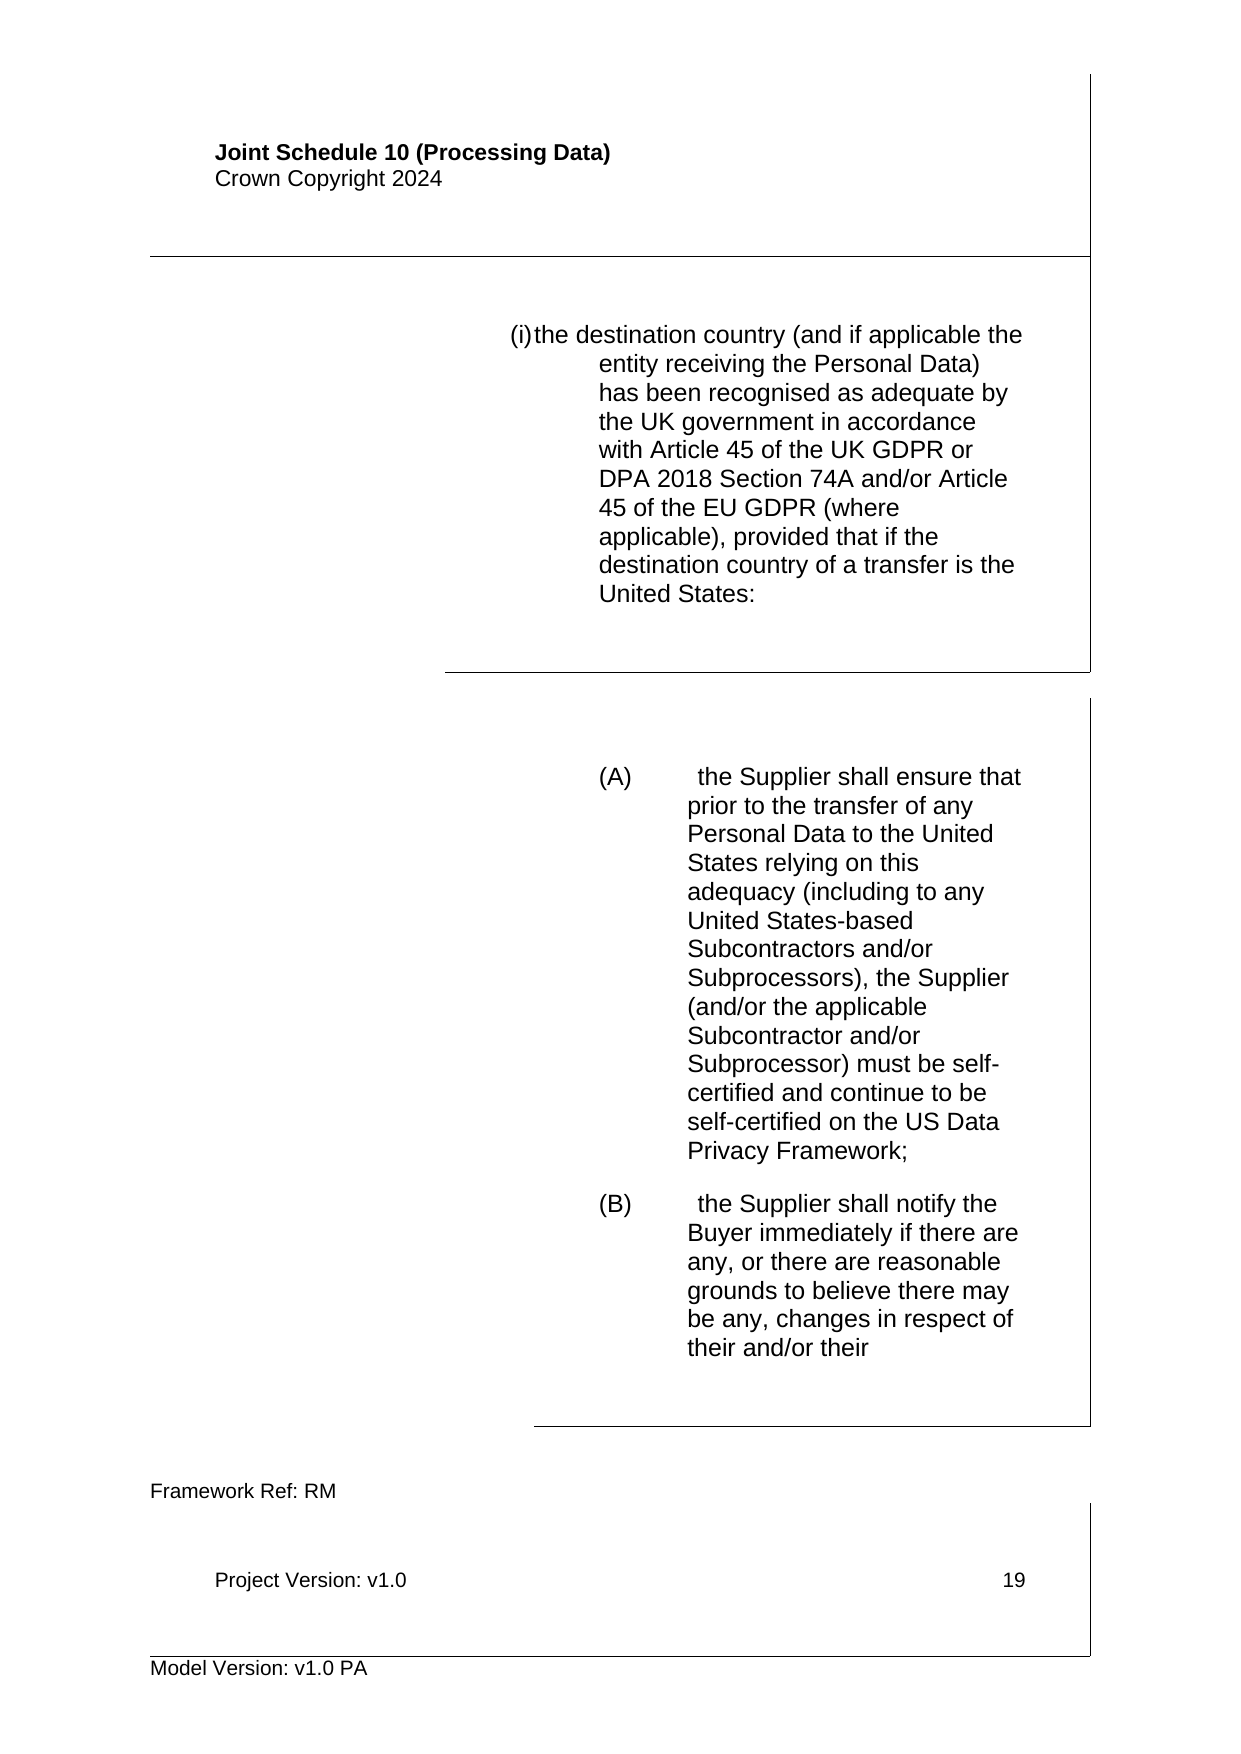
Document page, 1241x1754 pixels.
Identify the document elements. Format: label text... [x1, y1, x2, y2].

list the destination country (and if applicable the entity receiving the Personal Data) has been recognised as adequate by the UK government in accordance with Article 45 of the UK GDPR or DPA 2018 Section 74A and/or Article 45 of the EU GDPR (where applicable), provided that if the destination country of a transfer is the United States: [445, 256, 1090, 672]
list the Supplier shall notify the Buyer immediately if there are any, or there are reasonable grounds to believe there may be any, changes in respect of their and/or their Subcontractor's or Subprocessor's position on the US Data Privacy Framework (for example if that entity ceases to be certified or is at risk of being so, or there is a strong likelihood of a competent court finding the US Data Privacy Framework unlawful), and the Supplier must then take all appropriate steps to remedy the certification and/or put in place alternative data transfer mechanisms in compliance with this Paragraph 5.5.2(a)(i); and [534, 1125, 1090, 1426]
list the Supplier shall ensure that prior to the transfer of any Personal Data to the United States relying on this adequacy (including to any United States-based Subcontractors and/or Subprocessors), the Supplier (and/or the applicable Subcontractor and/or Subprocessor) must be self-certified and continue to be self-certified on the US Data Privacy Framework; [534, 697, 1090, 1125]
